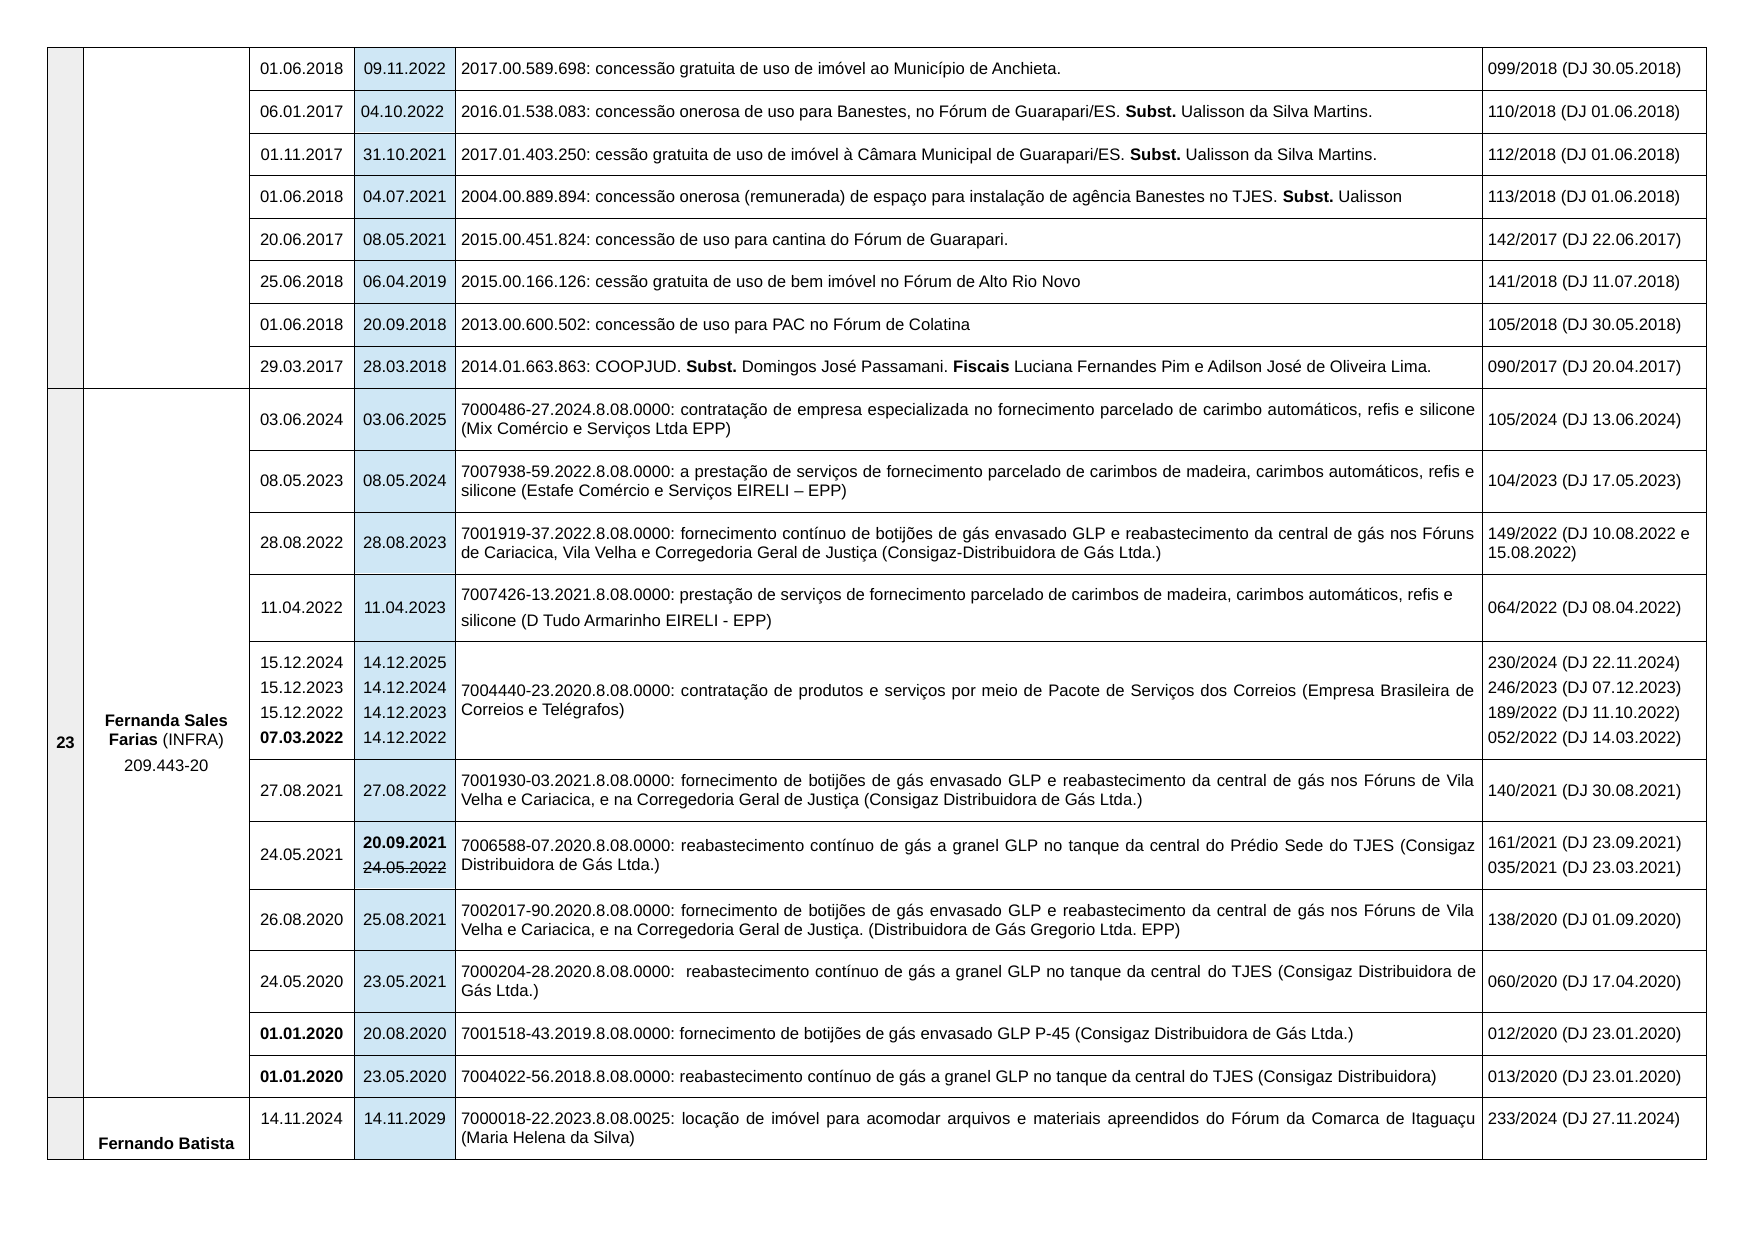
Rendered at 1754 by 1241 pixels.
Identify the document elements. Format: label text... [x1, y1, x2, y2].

table_cell 11.04.2022 [250, 575, 354, 641]
table_cell 25.08.2021 [355, 890, 455, 950]
table_cell 09.11.2022 [355, 48, 455, 90]
table_cell 230/2024 (DJ 22.11.2024) 246/2023 (DJ 07.12.2023) 189/2022 (DJ 11.10.2022) 052/2022 (DJ 14.03.2022) [1483, 642, 1706, 759]
table_cell 31.10.2021 [355, 134, 455, 175]
table_cell 24.05.2021 [250, 822, 354, 888]
table_cell 23.05.2020 [355, 1056, 455, 1097]
table_cell 28.08.2022 [250, 513, 354, 573]
table_cell 03.06.2025 [355, 389, 455, 450]
table_cell 7000018-22.2023.8.08.0025: locação de imóvel para acomodar arquivos e materiais apreendidos do Fórum da Comarca de Itaguaçu (Maria Helena da Silva) [456, 1098, 1482, 1159]
table_cell Fernanda Sales Farias (INFRA) 209.443-20 [84, 389, 249, 1097]
table_cell 2017.00.589.698: concessão gratuita de uso de imóvel ao Município de Anchieta. [456, 48, 1482, 90]
table_cell [84, 48, 249, 388]
table_cell 149/2022 (DJ 10.08.2022 e 15.08.2022) [1483, 513, 1706, 573]
table_cell 2016.01.538.083: concessão onerosa de uso para Banestes, no Fórum de Guarapari/ES. Subst. Ualisson da Silva Martins. [456, 91, 1482, 132]
table_cell 013/2020 (DJ 23.01.2020) [1483, 1056, 1706, 1097]
table_cell 105/2018 (DJ 30.05.2018) [1483, 304, 1706, 346]
table_cell 04.10.2022 [355, 91, 455, 132]
table_cell 04.07.2021 [355, 176, 455, 218]
table_cell 20.09.2021 24.05.2022 [355, 822, 455, 888]
table_cell 15.12.2024 15.12.2023 15.12.2022 07.03.2022 [250, 642, 354, 759]
table_cell 7007426-13.2021.8.08.0000: prestação de serviços de fornecimento parcelado de carimbos de madeira, carimbos automáticos, refis e silicone (D Tudo Armarinho EIRELI - EPP) [456, 575, 1482, 641]
table_cell 26.08.2020 [250, 890, 354, 950]
table_cell 141/2018 (DJ 11.07.2018) [1483, 261, 1706, 303]
table_cell 138/2020 (DJ 01.09.2020) [1483, 890, 1706, 950]
table_cell 2004.00.889.894: concessão onerosa (remunerada) de espaço para instalação de agência Banestes no TJES. Subst. Ualisson [456, 176, 1482, 218]
table_cell 2017.01.403.250: cessão gratuita de uso de imóvel à Câmara Municipal de Guarapari/ES. Subst. Ualisson da Silva Martins. [456, 134, 1482, 175]
table_cell 105/2024 (DJ 13.06.2024) [1483, 389, 1706, 450]
table_cell 233/2024 (DJ 27.11.2024) [1483, 1098, 1706, 1159]
table_cell 7001518-43.2019.8.08.0000: fornecimento de botijões de gás envasado GLP P-45 (Consigaz Distribuidora de Gás Ltda.) [456, 1013, 1482, 1055]
table_cell 104/2023 (DJ 17.05.2023) [1483, 451, 1706, 512]
table_cell 2015.00.451.824: concessão de uso para cantina do Fórum de Guarapari. [456, 219, 1482, 260]
table_cell 7001930-03.2021.8.08.0000: fornecimento de botijões de gás envasado GLP e reabastecimento da central de gás nos Fóruns de Vila Velha e Cariacica, e na Corregedoria Geral de Justiça (Consigaz Distribuidora de Gás Ltda.) [456, 760, 1482, 821]
table_cell 161/2021 (DJ 23.09.2021) 035/2021 (DJ 23.03.2021) [1483, 822, 1706, 888]
table_cell 7002017-90.2020.8.08.0000: fornecimento de botijões de gás envasado GLP e reabastecimento da central de gás nos Fóruns de Vila Velha e Cariacica, e na Corregedoria Geral de Justiça. (Distribuidora de Gás Gregorio Ltda. EPP) [456, 890, 1482, 950]
table_cell 7004022-56.2018.8.08.0000: reabastecimento contínuo de gás a granel GLP no tanque da central do TJES (Consigaz Distribuidora) [456, 1056, 1482, 1097]
table_cell 112/2018 (DJ 01.06.2018) [1483, 134, 1706, 175]
table_cell [48, 1098, 83, 1159]
table_cell 7007938-59.2022.8.08.0000: a prestação de serviços de fornecimento parcelado de carimbos de madeira, carimbos automáticos, refis e silicone (Estafe Comércio e Serviços EIRELI – EPP) [456, 451, 1482, 512]
table_cell 14.11.2029 [355, 1098, 455, 1159]
table_cell 099/2018 (DJ 30.05.2018) [1483, 48, 1706, 90]
table_cell 06.04.2019 [355, 261, 455, 303]
table_cell 14.12.2025 14.12.2024 14.12.2023 14.12.2022 [355, 642, 455, 759]
table_cell 27.08.2021 [250, 760, 354, 821]
table_cell 142/2017 (DJ 22.06.2017) [1483, 219, 1706, 260]
table_cell 7001919-37.2022.8.08.0000: fornecimento contínuo de botijões de gás envasado GLP e reabastecimento da central de gás nos Fóruns de Cariacica, Vila Velha e Corregedoria Geral de Justiça (Consigaz-Distribuidora de Gás Ltda.) [456, 513, 1482, 573]
table_cell 2014.01.663.863: COOPJUD. Subst. Domingos José Passamani. Fiscais Luciana Fernandes Pim e Adilson José de Oliveira Lima. [456, 347, 1482, 388]
table_cell 7000486-27.2024.8.08.0000: contratação de empresa especializada no fornecimento parcelado de carimbo automáticos, refis e silicone (Mix Comércio e Serviços Ltda EPP) [456, 389, 1482, 450]
table_cell 27.08.2022 [355, 760, 455, 821]
table_cell 140/2021 (DJ 30.08.2021) [1483, 760, 1706, 821]
table_cell 20.09.2018 [355, 304, 455, 346]
table_cell 7006588-07.2020.8.08.0000: reabastecimento contínuo de gás a granel GLP no tanque da central do Prédio Sede do TJES (Consigaz Distribuidora de Gás Ltda.) [456, 822, 1482, 888]
table_cell 01.06.2018 [250, 48, 354, 90]
table_cell 01.06.2018 [250, 176, 354, 218]
table_cell 20.08.2020 [355, 1013, 455, 1055]
table_cell 01.11.2017 [250, 134, 354, 175]
table_cell 08.05.2021 [355, 219, 455, 260]
table_cell 23 [48, 389, 83, 1097]
table_cell 110/2018 (DJ 01.06.2018) [1483, 91, 1706, 132]
table_cell 28.03.2018 [355, 347, 455, 388]
table_cell 01.06.2018 [250, 304, 354, 346]
table_cell 064/2022 (DJ 08.04.2022) [1483, 575, 1706, 641]
table_cell 060/2020 (DJ 17.04.2020) [1483, 951, 1706, 1012]
table_cell 012/2020 (DJ 23.01.2020) [1483, 1013, 1706, 1055]
table_cell 7004440-23.2020.8.08.0000: contratação de produtos e serviços por meio de Pacote de Serviços dos Correios (Empresa Brasileira de Correios e Telégrafos) [456, 642, 1482, 759]
table_cell 20.06.2017 [250, 219, 354, 260]
table_cell 01.01.2020 [250, 1013, 354, 1055]
table_cell 2015.00.166.126: cessão gratuita de uso de bem imóvel no Fórum de Alto Rio Novo [456, 261, 1482, 303]
table_cell [48, 48, 83, 388]
table_cell 14.11.2024 [250, 1098, 354, 1159]
table_cell 23.05.2021 [355, 951, 455, 1012]
table_cell 24.05.2020 [250, 951, 354, 1012]
table_cell 25.06.2018 [250, 261, 354, 303]
table_cell 7000204-28.2020.8.08.0000: reabastecimento contínuo de gás a granel GLP no tanque da central do TJES (Consigaz Distribuidora de Gás Ltda.) [456, 951, 1482, 1012]
table_cell 090/2017 (DJ 20.04.2017) [1483, 347, 1706, 388]
table_cell 11.04.2023 [355, 575, 455, 641]
table_cell 29.03.2017 [250, 347, 354, 388]
table_cell 08.05.2023 [250, 451, 354, 512]
table_cell Fernando Batista [84, 1098, 249, 1159]
table_cell 2013.00.600.502: concessão de uso para PAC no Fórum de Colatina [456, 304, 1482, 346]
table_cell 28.08.2023 [355, 513, 455, 573]
table_cell 113/2018 (DJ 01.06.2018) [1483, 176, 1706, 218]
table_cell 03.06.2024 [250, 389, 354, 450]
table_cell 06.01.2017 [250, 91, 354, 132]
table_cell 08.05.2024 [355, 451, 455, 512]
table_cell 01.01.2020 [250, 1056, 354, 1097]
